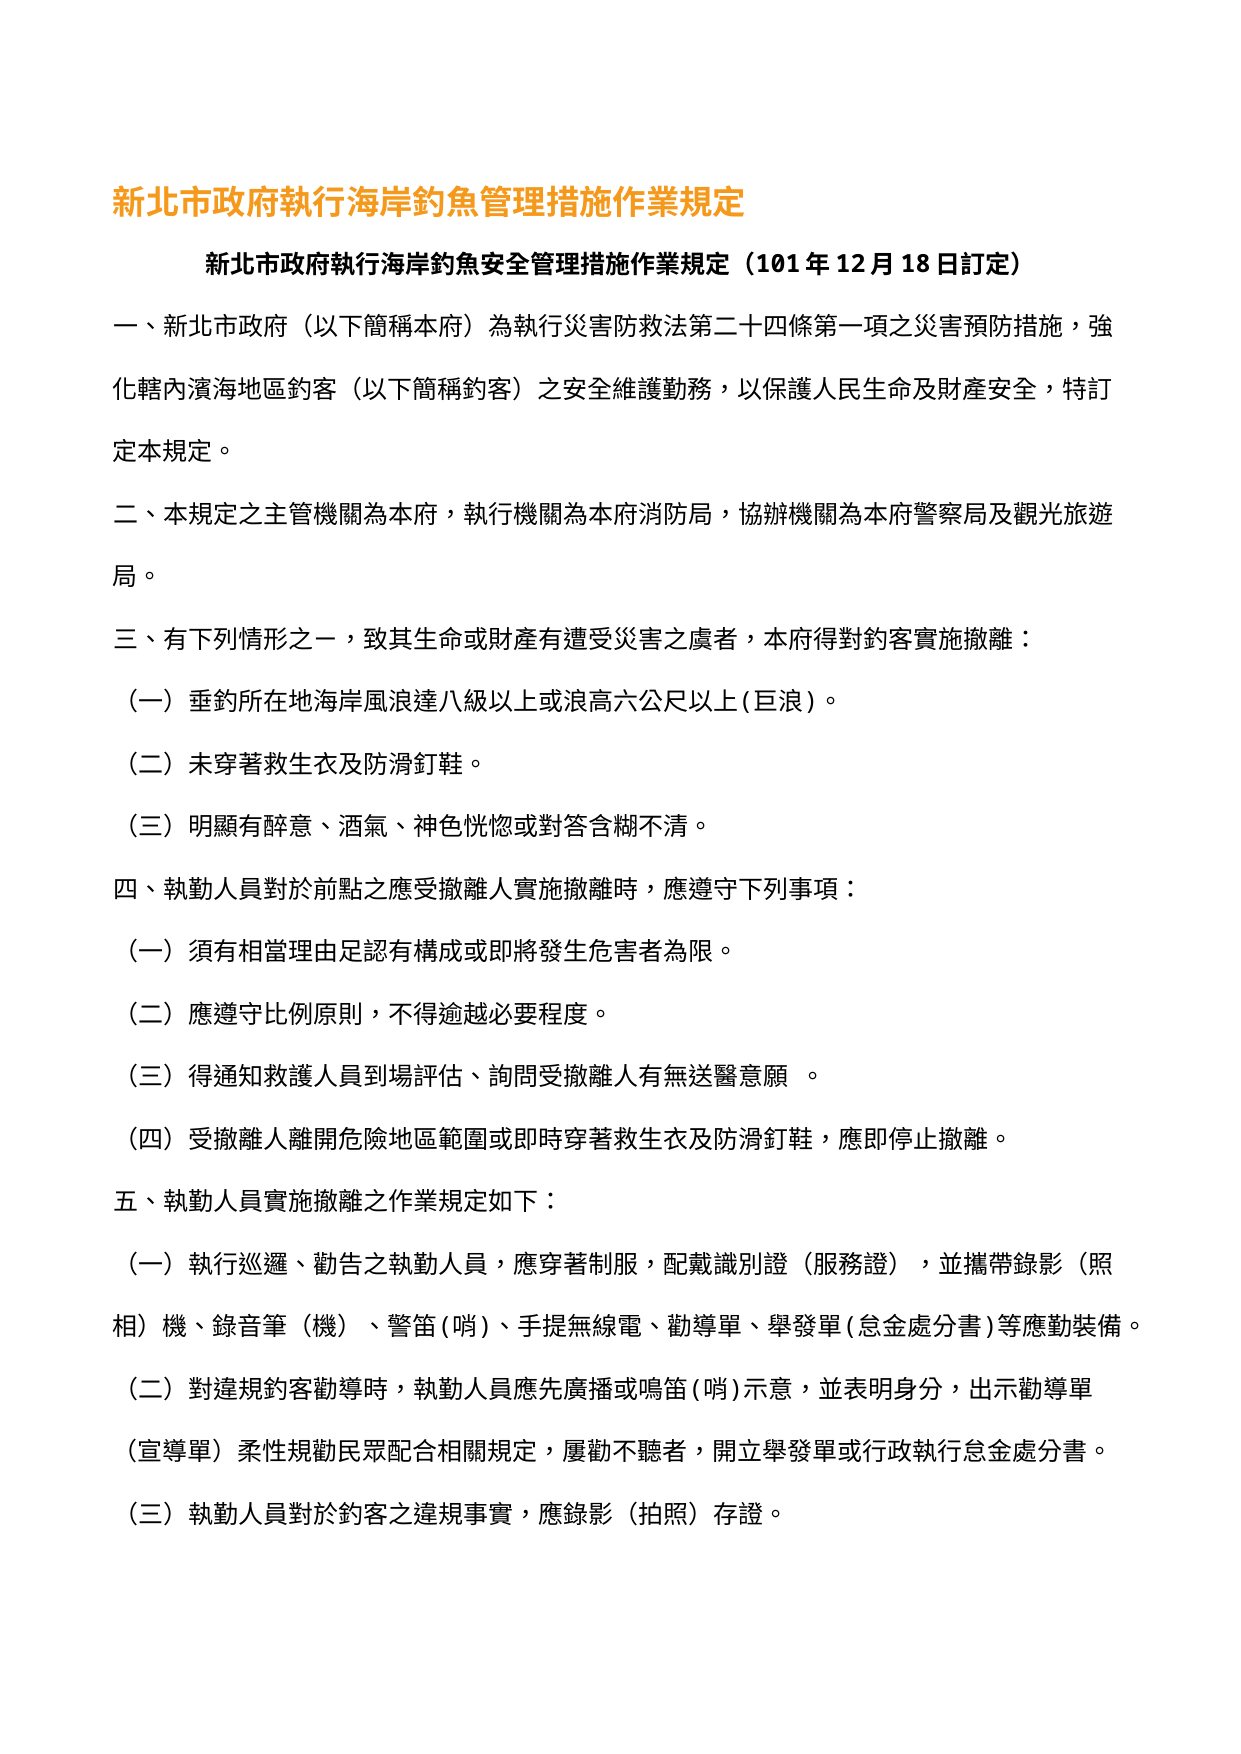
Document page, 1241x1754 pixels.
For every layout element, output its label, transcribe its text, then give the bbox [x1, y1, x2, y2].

text （四）受撤離人離開危險地區範圍或即時穿著救生衣及防滑釘鞋，應即停止撤離。 [112, 1096, 1128, 1158]
text 新北市政府執行海岸釣魚管理措施作業規定 [112, 158, 1128, 221]
text （三）明顯有醉意、酒氣、神色恍惚或對答含糊不清。 [112, 783, 1128, 846]
text （一）須有相當理由足認有構成或即將發生危害者為限。 [112, 908, 1128, 971]
text （二）應遵守比例原則，不得逾越必要程度。 [112, 971, 1128, 1033]
text （二）未穿著救生衣及防滑釘鞋。 [112, 721, 1128, 783]
text （二）對違規釣客勸導時，執勤人員應先廣播或鳴笛(哨)示意，並表明身分，出示勸導單（宣導單）柔性規勸民眾配合相關規定，屢勸不聽者，開立舉發單或行政執行怠金處分書。 [112, 1346, 1128, 1471]
text （一）垂釣所在地海岸風浪達八級以上或浪高六公尺以上(巨浪)。 [112, 658, 1128, 721]
text 三、有下列情形之ㄧ，致其生命或財產有遭受災害之虞者，本府得對釣客實施撤離： [112, 596, 1128, 658]
text 二、本規定之主管機關為本府，執行機關為本府消防局，協辦機關為本府警察局及觀光旅遊局。 [112, 471, 1128, 596]
text 一、新北市政府（以下簡稱本府）為執行災害防救法第二十四條第一項之災害預防措施，強化轄內濱海地區釣客（以下簡稱釣客）之安全維護勤務，以保護人民生命及財產安全，特訂定本規定。 [112, 283, 1128, 471]
text （一）執行巡邏、勸告之執勤人員，應穿著制服，配戴識別證（服務證），並攜帶錄影（照相）機、錄音筆（機）、警笛(哨)、手提無線電、勸導單、舉發單(怠金處分書)等應勤裝備。 [112, 1221, 1128, 1346]
text 五、執勤人員實施撤離之作業規定如下： [112, 1158, 1128, 1221]
text （三）得通知救護人員到場評估、詢問受撤離人有無送醫意願 。 [112, 1033, 1128, 1096]
text 新北市政府執行海岸釣魚安全管理措施作業規定（101年12月18日訂定） [112, 221, 1128, 283]
text （三）執勤人員對於釣客之違規事實，應錄影（拍照）存證。 [112, 1471, 1128, 1533]
text 四、執勤人員對於前點之應受撤離人實施撤離時，應遵守下列事項： [112, 846, 1128, 908]
